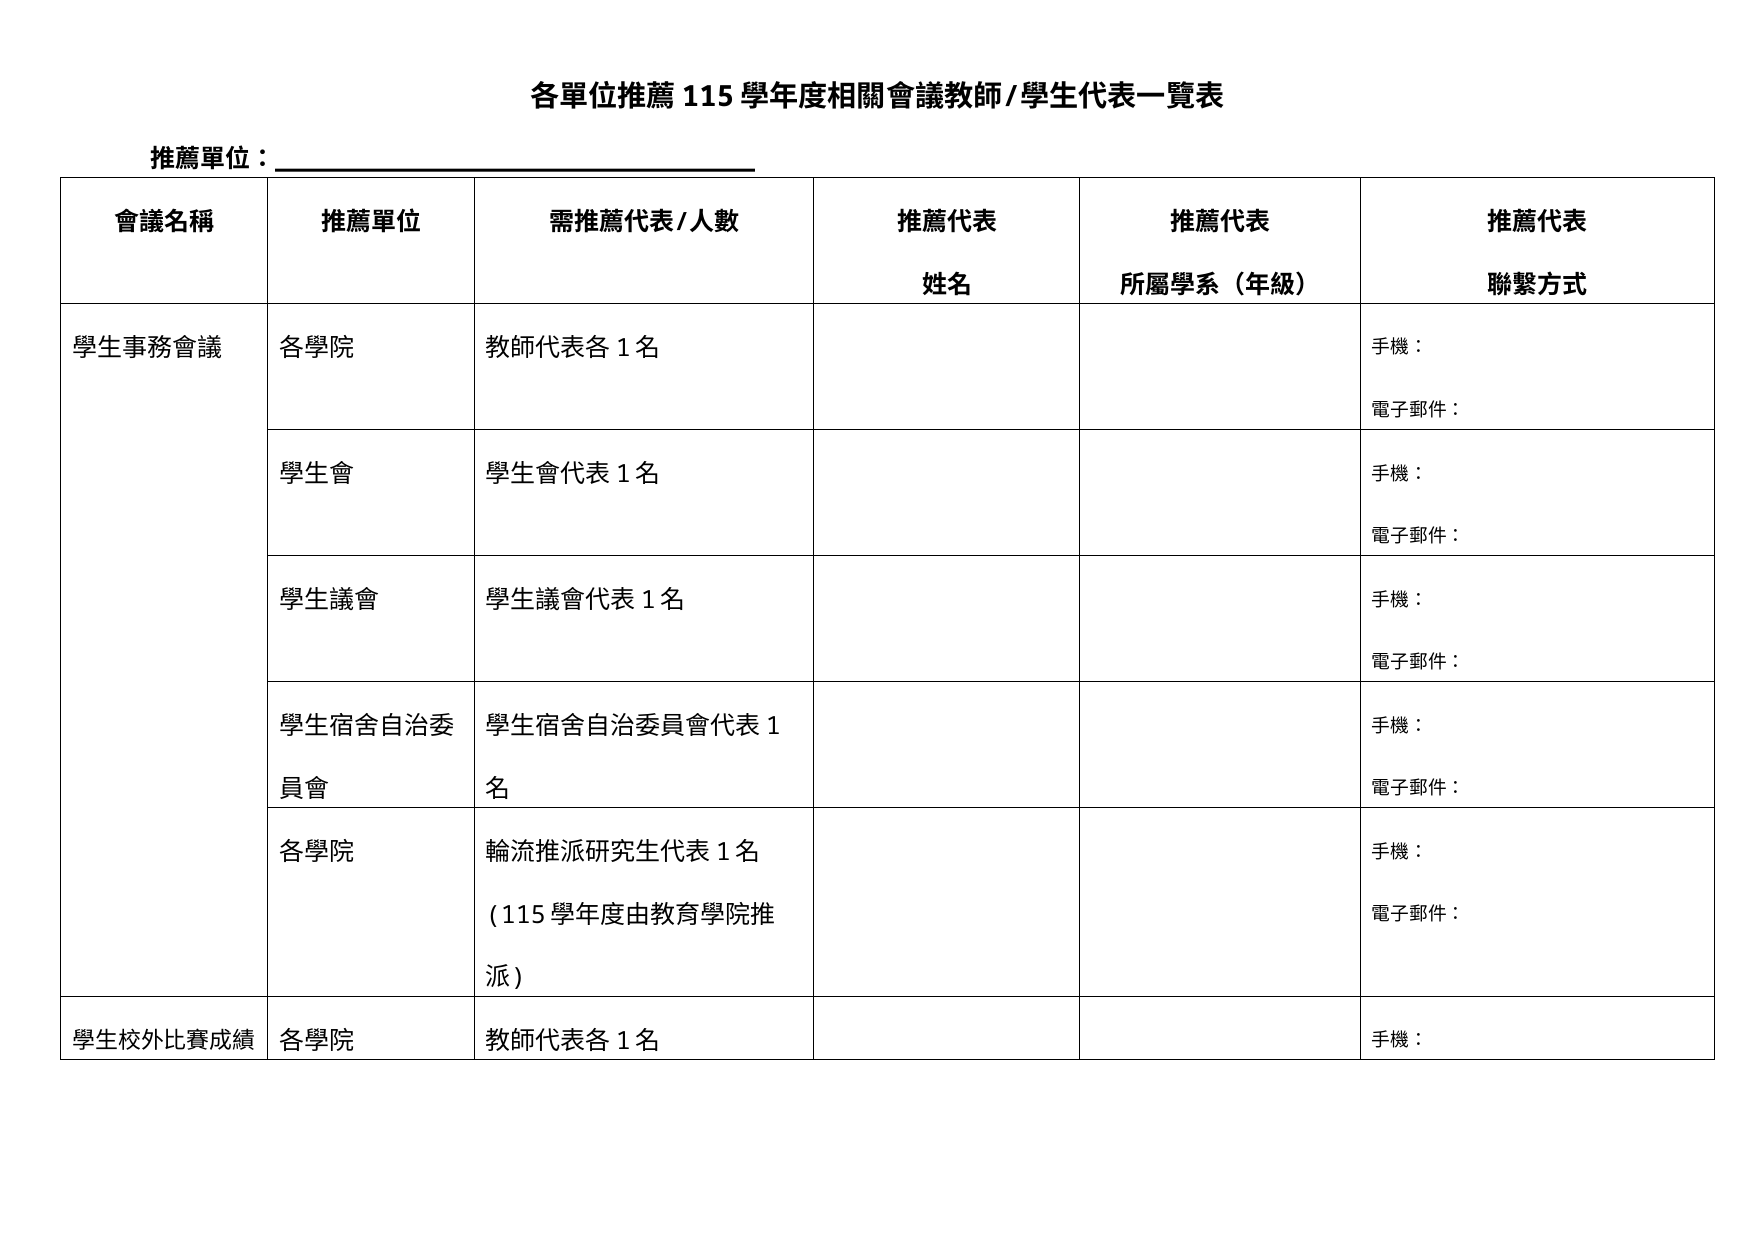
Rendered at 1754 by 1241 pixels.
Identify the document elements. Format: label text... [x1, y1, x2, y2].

table_cell [1080, 304, 1360, 429]
table_cell 學生宿舍自治委員會 [268, 682, 474, 807]
table_cell 各學院 [268, 997, 474, 1059]
table_header 推薦單位 [268, 178, 474, 303]
table_cell 學生事務會議 [61, 304, 267, 996]
table_cell [1080, 997, 1360, 1059]
table_cell 各學院 [268, 808, 474, 996]
table_cell [814, 682, 1079, 807]
table_cell [814, 808, 1079, 996]
table_cell 學生會 [268, 430, 474, 555]
table_cell [814, 556, 1079, 681]
table_cell 學生宿舍自治委員會代表1名 [475, 682, 813, 807]
table_cell 學生議會 [268, 556, 474, 681]
table_cell [814, 997, 1079, 1059]
table_header 需推薦代表/人數 [475, 178, 813, 303]
table_cell 學生校外比賽成績 [61, 997, 267, 1059]
table_header 推薦代表 聯繫方式 [1361, 178, 1714, 303]
table_cell [814, 304, 1079, 429]
table_cell 教師代表各1名 [475, 997, 813, 1059]
table_cell [1080, 808, 1360, 996]
table_cell 學生議會代表1名 [475, 556, 813, 681]
table_cell 手機： 電子郵件： [1361, 556, 1714, 681]
table_header 會議名稱 [61, 178, 267, 303]
table_cell 手機： 電子郵件： [1361, 430, 1714, 555]
text 推薦單位：________________________________ [150, 114, 1604, 177]
table_header 推薦代表 所屬學系（年級） [1080, 178, 1360, 303]
table_cell [1080, 430, 1360, 555]
table_cell 手機： 電子郵件： [1361, 304, 1714, 429]
table_cell 學生會代表1名 [475, 430, 813, 555]
table_cell 手機： [1361, 997, 1714, 1059]
table_cell [1080, 682, 1360, 807]
table_cell 教師代表各1名 [475, 304, 813, 429]
table_header 推薦代表 姓名 [814, 178, 1079, 303]
table_cell [814, 430, 1079, 555]
table_cell 手機： 電子郵件： [1361, 808, 1714, 996]
table_cell [1080, 556, 1360, 681]
table_cell 輪流推派研究生代表1名 (115學年度由教育學院推派) [475, 808, 813, 996]
table_cell 手機： 電子郵件： [1361, 682, 1714, 807]
text 各單位推薦115學年度相關會議教師/學生代表一覽表 [150, 52, 1604, 114]
table_cell 各學院 [268, 304, 474, 429]
